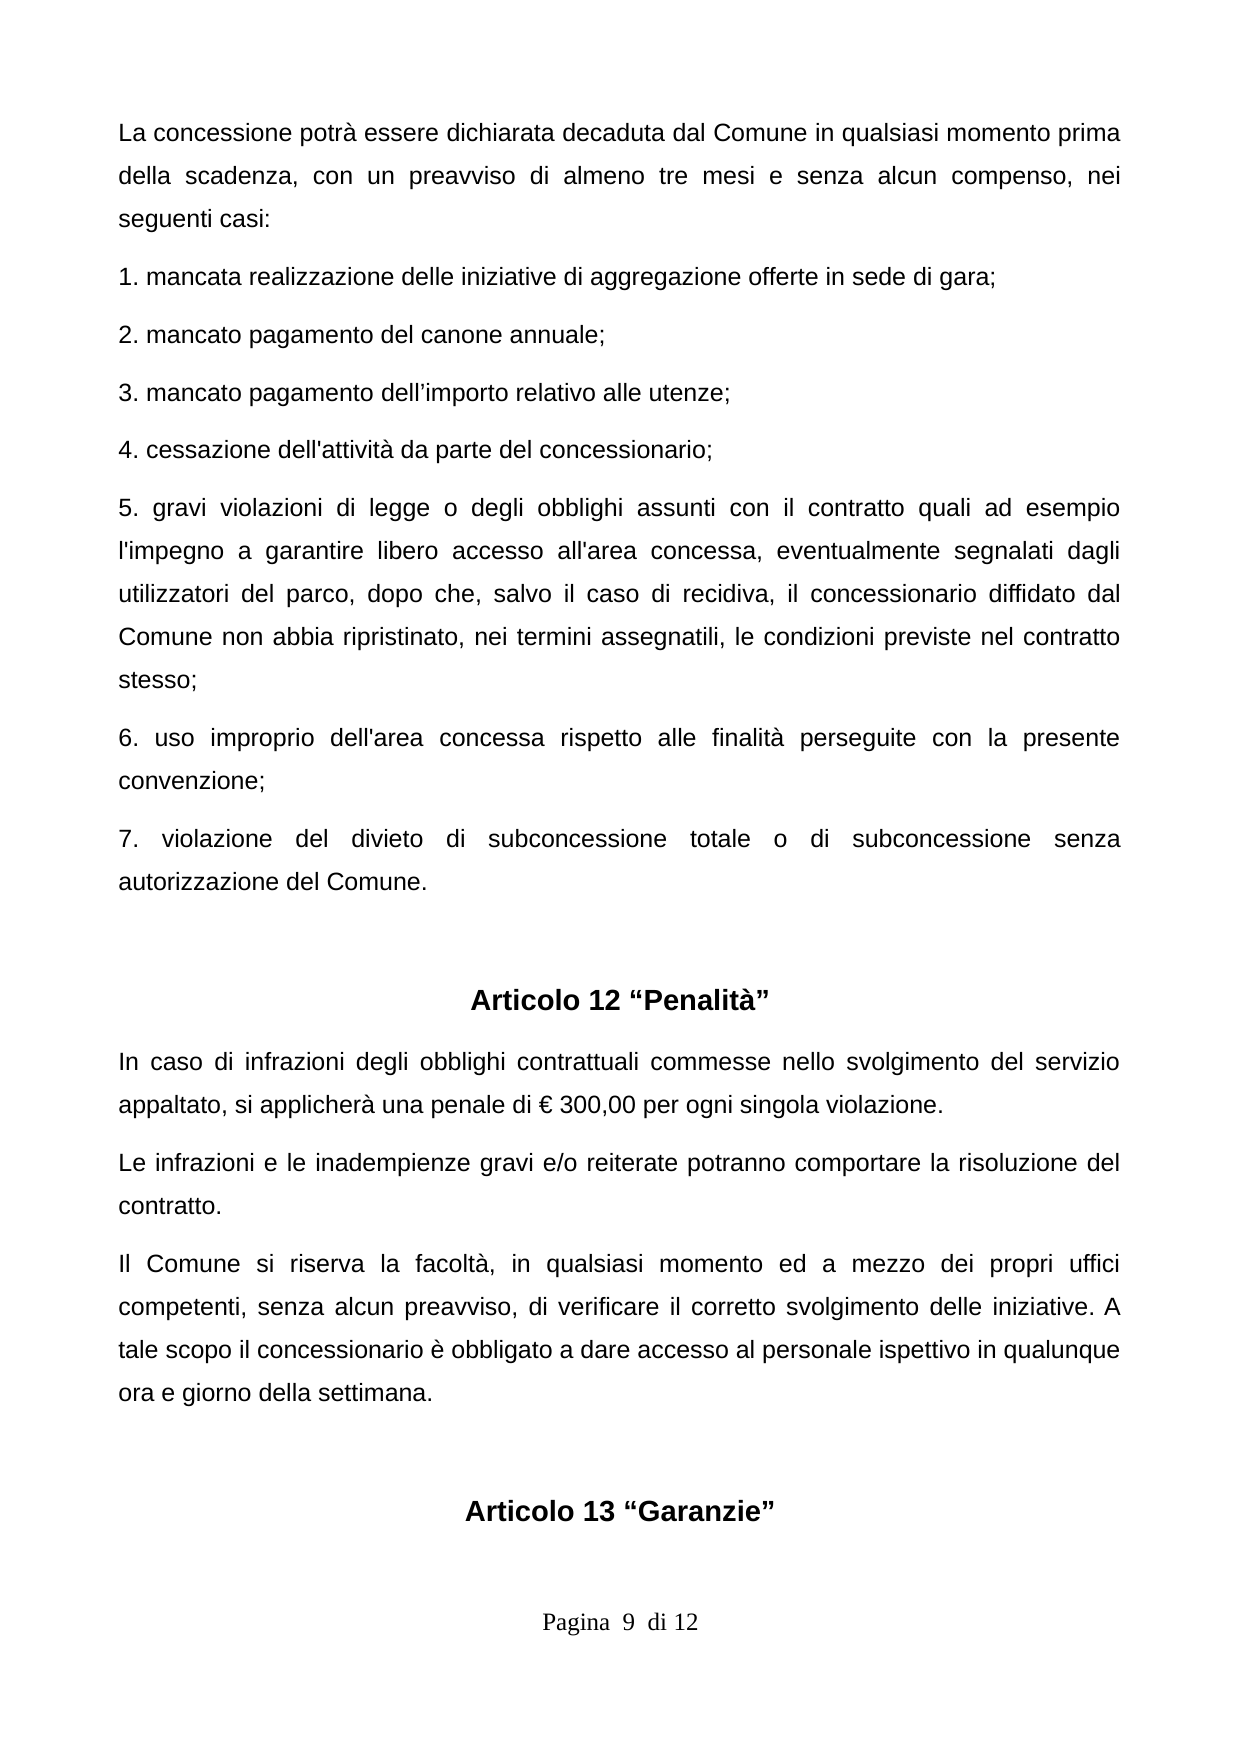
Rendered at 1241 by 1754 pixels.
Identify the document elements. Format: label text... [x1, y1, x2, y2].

text 3. mancato pagamento dell’importo relativo alle utenze; [118, 377, 1122, 406]
text 5. gravi violazioni di legge o degli obblighi assunti con il contratto quali ad esempio l'impegno a garantire libero accesso all'area concessa, eventualmente segnalati dagli utilizzatori del parco, dopo che, salvo il caso di recidiva, il concessionario diffidato dal Comune non abbia ripristinato, nei termini assegnatili, le condizioni previste nel contratto stesso; [118, 493, 1122, 694]
text Il Comune si riserva la facoltà, in qualsiasi momento ed a mezzo dei propri uffici competenti, senza alcun preavviso, di verificare il corretto svolgimento delle iniziative. A tale scopo il concessionario è obbligato a dare accesso al personale ispettivo in qualunque ora e giorno della settimana. [118, 1249, 1122, 1407]
text 7. violazione del divieto di subconcessione totale o di subconcessione senza autorizzazione del Comune. [118, 824, 1122, 896]
text 2. mancato pagamento del canone annuale; [118, 320, 1122, 348]
text 4. cessazione dell'attività da parte del concessionario; [118, 435, 1122, 464]
text In caso di infrazioni degli obblighi contrattuali commesse nello svolgimento del servizio appaltato, si applicherà una penale di € 300,00 per ogni singola violazione. [118, 1047, 1122, 1119]
text Le infrazioni e le inadempienze gravi e/o reiterate potranno comportare la risoluzione del contratto. [118, 1148, 1122, 1220]
text La concessione potrà essere dichiarata decaduta dal Comune in qualsiasi momento prima della scadenza, con un preavviso di almeno tre mesi e senza alcun compenso, nei seguenti casi: [118, 118, 1122, 233]
text 1. mancata realizzazione delle iniziative di aggregazione offerte in sede di gara; [118, 262, 1122, 291]
text 6. uso improprio dell'area concessa rispetto alle finalità perseguite con la presente convenzione; [118, 723, 1122, 795]
text Articolo 12 “Penalità” [118, 982, 1122, 1016]
text Articolo 13 “Garanzie” [118, 1494, 1122, 1527]
